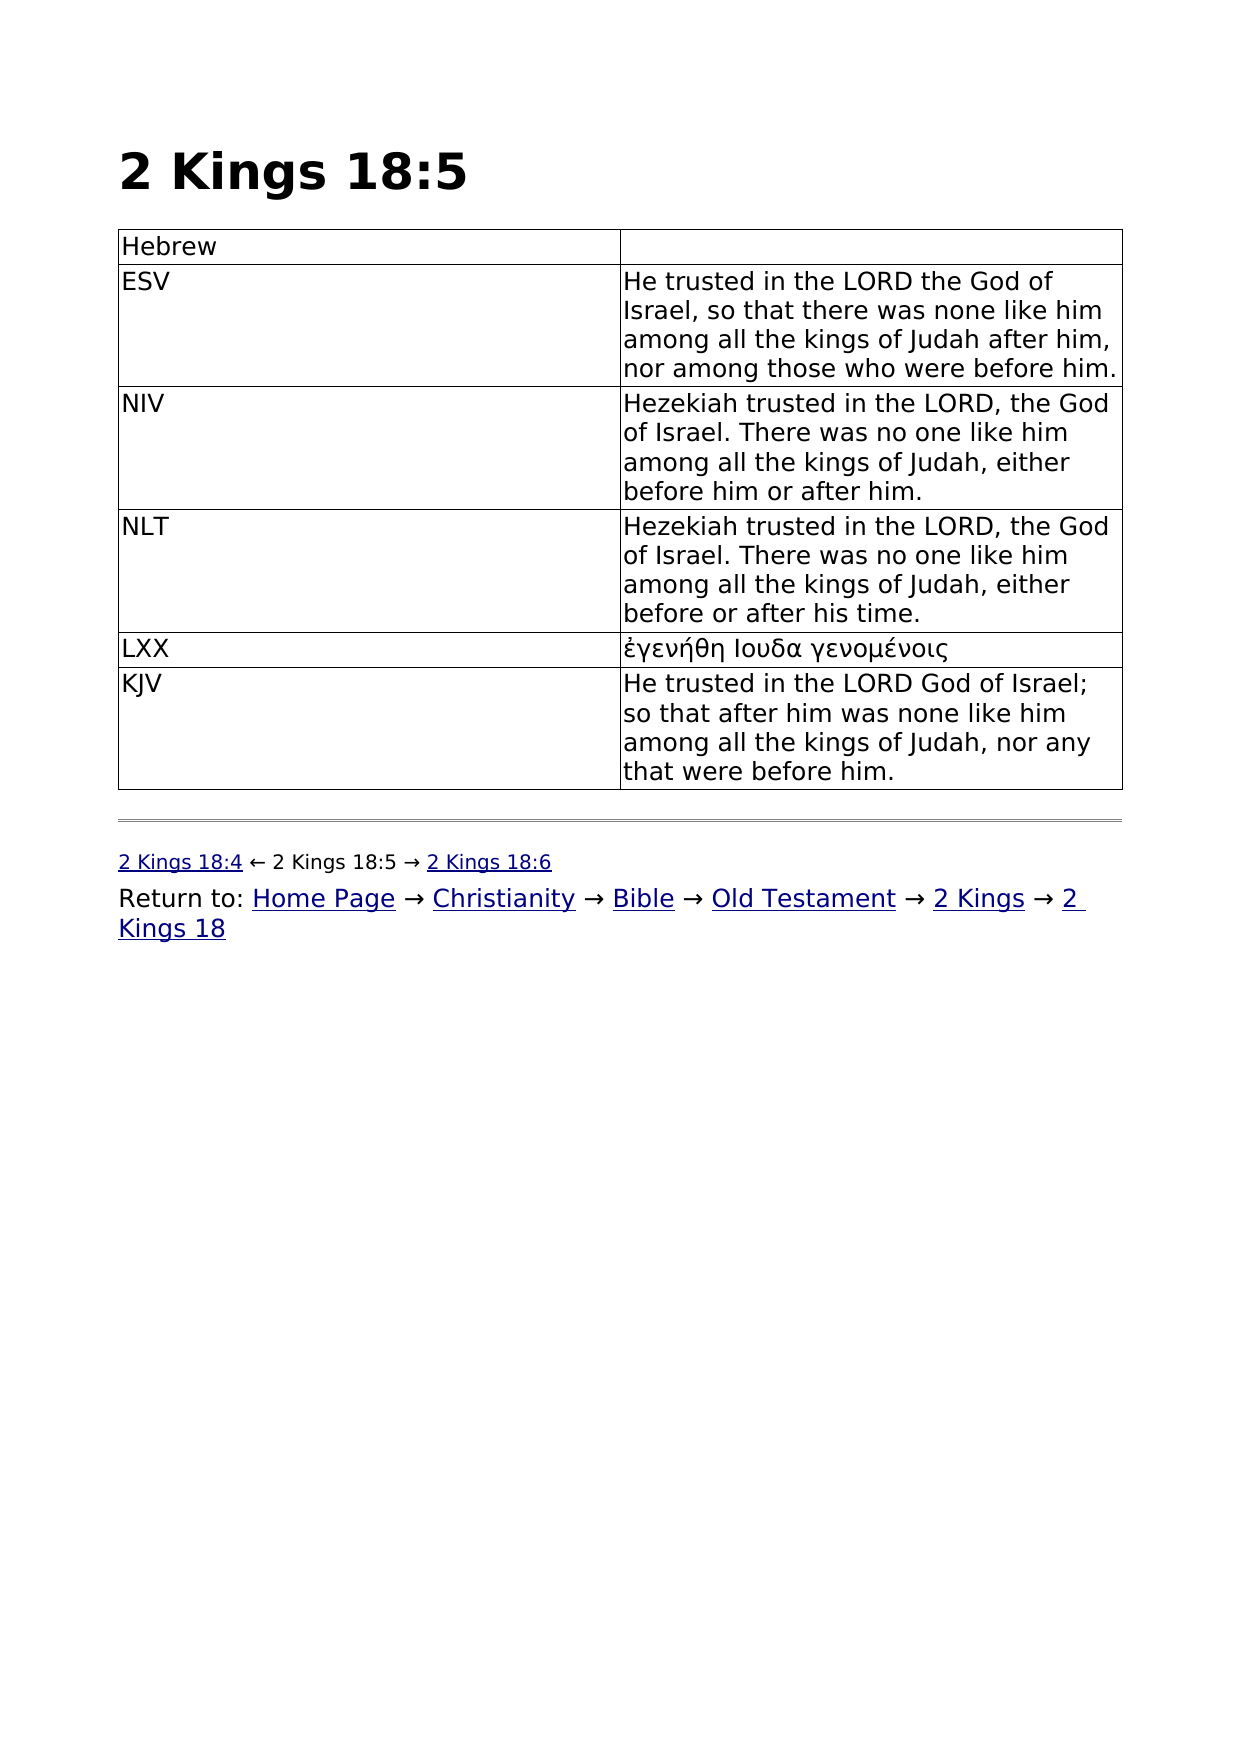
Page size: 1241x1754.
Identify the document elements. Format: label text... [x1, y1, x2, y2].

text Return to: Home Page → Christianity → Bible → Old Testament → 2 Kings → 2 Kings 18 [118, 884, 1122, 943]
table_header Hebrew [119, 230, 620, 264]
subtitle 2 Kings 18:5 [118, 143, 1122, 201]
text 2 Kings 18:4 ← 2 Kings 18:5 → 2 Kings 18:6 [118, 851, 1122, 884]
table_cell He trusted in the LORD God of Israel; so that after him was none like him among all the kings of Judah, nor any that were before him. [621, 668, 1122, 789]
table_cell Hezekiah trusted in the LORD, the God of Israel. There was no one like him among all the kings of Judah, either before or after his time. [621, 510, 1122, 632]
table_header [621, 230, 1122, 264]
table_cell KJV [119, 668, 620, 789]
table_cell He trusted in the LORD the God of Israel, so that there was none like him among all the kings of Judah after him, nor among those who were before him. [621, 265, 1122, 386]
table_cell ESV [119, 265, 620, 386]
table_cell LXX [119, 633, 620, 667]
table_cell NLT [119, 510, 620, 632]
table_cell NIV [119, 387, 620, 509]
table_cell Hezekiah trusted in the LORD, the God of Israel. There was no one like him among all the kings of Judah, either before him or after him. [621, 387, 1122, 509]
table_cell ἐγενήθη Ιουδα γενομένοις [621, 633, 1122, 667]
